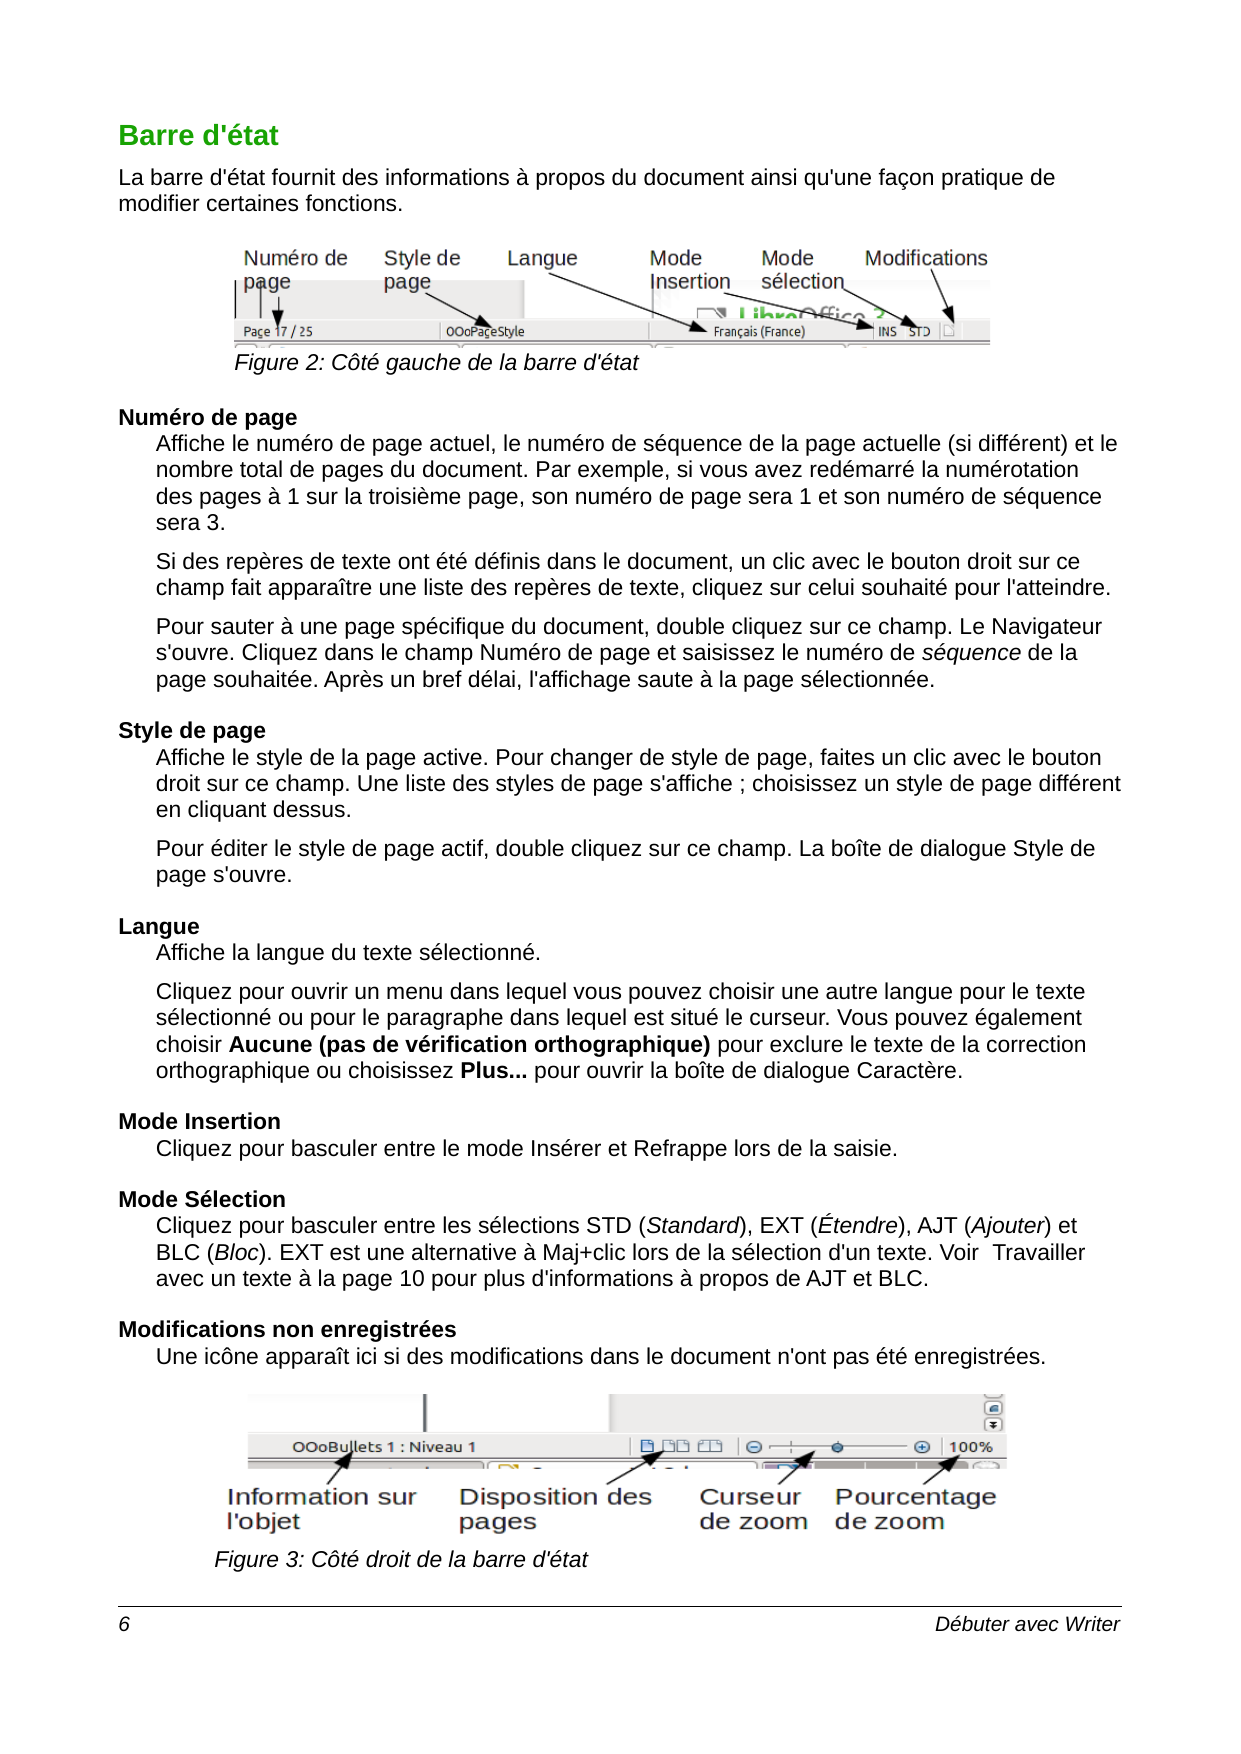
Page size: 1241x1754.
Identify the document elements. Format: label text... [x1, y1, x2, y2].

text Affiche le style de la page active. Pour changer de style de page, faites un clic avec le bouton droit sur ce champ. Une liste des styles de page s'affiche ; choisissez un style de page différent en cliquant dessus. [156, 743, 1122, 822]
text Si des repères de texte ont été définis dans le document, un clic avec le bouton droit sur ce champ fait apparaître une liste des repères de texte, cliquez sur celui souhaité pour l'atteindre. [156, 548, 1122, 601]
text Pour éditer le style de page actif, double cliquez sur ce champ. La boîte de dialogue Style de page s'ouvre. [156, 835, 1122, 888]
text Cliquez pour basculer entre le mode Insérer et Refrappe lors de la saisie. [156, 1135, 1122, 1161]
text Style de page [118, 717, 1122, 743]
text Mode Insertion [118, 1108, 1122, 1135]
text Langue [118, 913, 1122, 939]
picture [234, 241, 1007, 349]
text Figure 2: Côté gauche de la barre d'état [234, 349, 1006, 375]
text La barre d'état fournit des informations à propos du document ainsi qu'une façon pratique de modifier certaines fonctions. [118, 164, 1122, 217]
text Pour sauter à une page spécifique du document, double cliquez sur ce champ. Le Navigateur s'ouvre. Cliquez dans le champ Numéro de page et saisissez le numéro de séquence de la page souhaitée. Après un bref délai, l'affichage saute à la page sélectionnée. [156, 613, 1122, 692]
subtitle Barre d'état [118, 118, 1122, 152]
picture [214, 1394, 1027, 1546]
text Affiche le numéro de page actuel, le numéro de séquence de la page actuelle (si différent) et le nombre total de pages du document. Par exemple, si vous avez redémarré la numérotation des pages à 1 sur la troisième page, son numéro de page sera 1 et son numéro de séquence sera 3. [156, 430, 1122, 535]
text Une icône apparaît ici si des modifications dans le document n'ont pas été enregistrées. [156, 1343, 1122, 1369]
text Mode Sélection [118, 1186, 1122, 1212]
text Cliquez pour ouvrir un menu dans lequel vous pouvez choisir une autre langue pour le texte sélectionné ou pour le paragraphe dans lequel est situé le curseur. Vous pouvez également choisir Aucune (pas de vérification orthographique) pour exclure le texte de la correction orthographique ou choisissez Plus... pour ouvrir la boîte de dialogue Caractère. [156, 978, 1122, 1083]
text Numéro de page [118, 403, 1122, 430]
text Cliquez pour basculer entre les sélections STD (Standard), EXT (Étendre), AJT (Ajouter) et BLC (Bloc). EXT est une alternative à Maj+clic lors de la sélection d'un texte. Voir Travailler avec un texte à la page 10 pour plus d'informations à propos de AJT et BLC. [156, 1212, 1122, 1291]
text Affiche la langue du texte sélectionné. [156, 939, 1122, 965]
text Figure 3: Côté droit de la barre d'état [214, 1546, 1026, 1572]
text Modifications non enregistrées [118, 1316, 1122, 1343]
